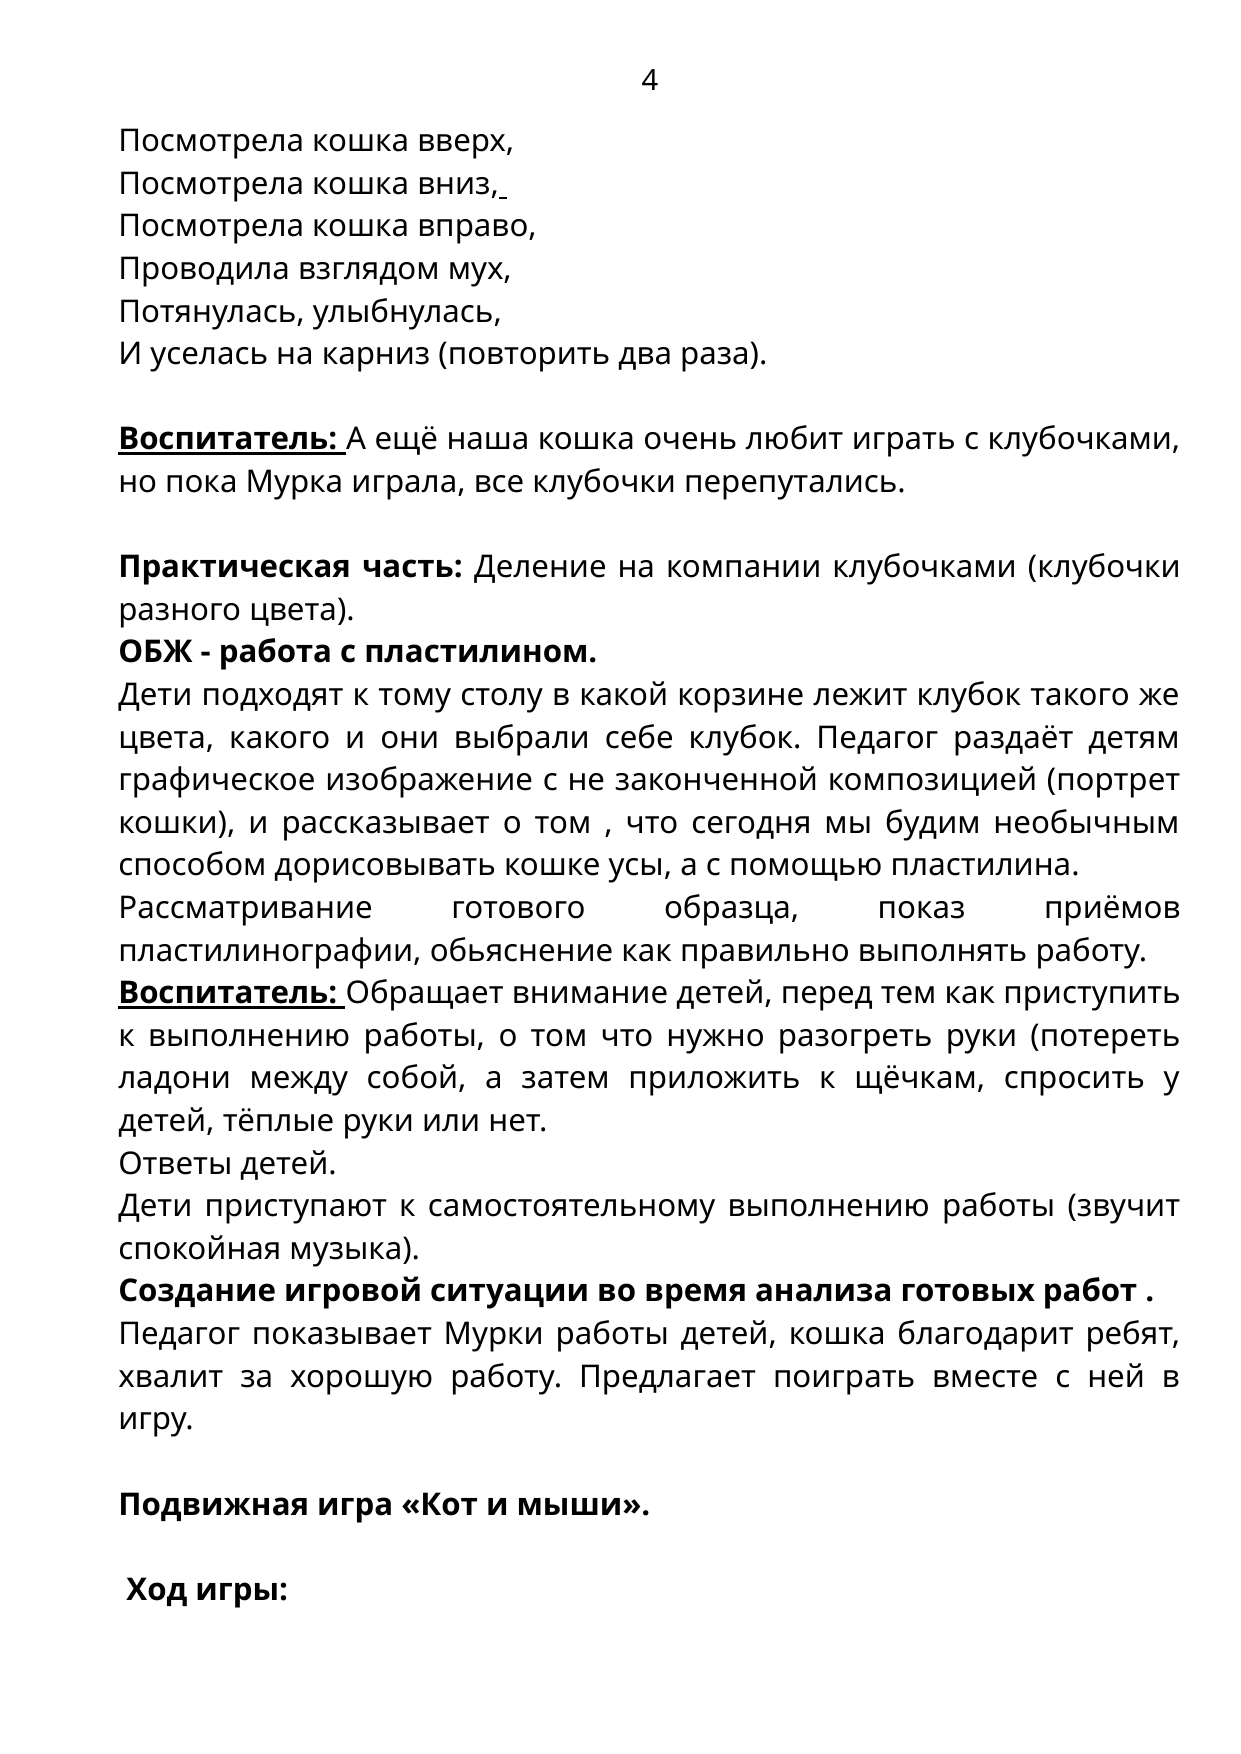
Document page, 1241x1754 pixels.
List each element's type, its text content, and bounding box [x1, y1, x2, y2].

text Педагог показывает Мурки работы детей, кошка благодарит ребят, хвалит за хорошую работу. Предлагает поиграть вместе с ней в игру. [118, 1311, 1181, 1439]
text Воспитатель: Обращает внимание детей, перед тем как приступить к выполнению работы, о том что нужно разогреть руки (потереть ладони между собой, а затем приложить к щёчкам, спросить у детей, тёплые руки или нет. [118, 970, 1181, 1141]
text Создание игровой ситуации во время анализа готовых работ . [118, 1268, 1181, 1311]
text Посмотрела кошка вверх, [118, 118, 1181, 161]
text Потянулась, улыбнулась, [118, 288, 1181, 331]
text Практическая часть: Деление на компании клубочками (клубочки разного цвета). [118, 544, 1181, 629]
text Посмотрела кошка вправо, [118, 203, 1181, 246]
text Ход игры: [118, 1567, 1181, 1609]
text Рассматривание готового образца, показ приёмов пластилинографии, обьяснение как правильно выполнять работу. [118, 885, 1181, 970]
text Подвижная игра «Кот и мыши». [118, 1481, 1181, 1524]
text Проводила взглядом мух, [118, 246, 1181, 288]
text ОБЖ - работа с пластилином. [118, 629, 1181, 672]
text Воспитатель: А ещё наша кошка очень любит играть с клубочками, но пока Мурка играла, все клубочки перепутались. [118, 416, 1181, 502]
text Ответы детей. [118, 1141, 1181, 1183]
text И уселась на карниз (повторить два раза). [118, 331, 1181, 374]
text Дети приступают к самостоятельному выполнению работы (звучит спокойная музыка). [118, 1183, 1181, 1268]
text Посмотрела кошка вниз, [118, 161, 1181, 203]
text Дети подходят к тому столу в какой корзине лежит клубок такого же цвета, какого и они выбрали себе клубок. Педагог раздаёт детям графическое изображение с не законченной композицией (портрет кошки), и рассказывает о том , что сегодня мы будим необычным способом дорисовывать кошке усы, а с помощью пластилина. [118, 672, 1181, 885]
